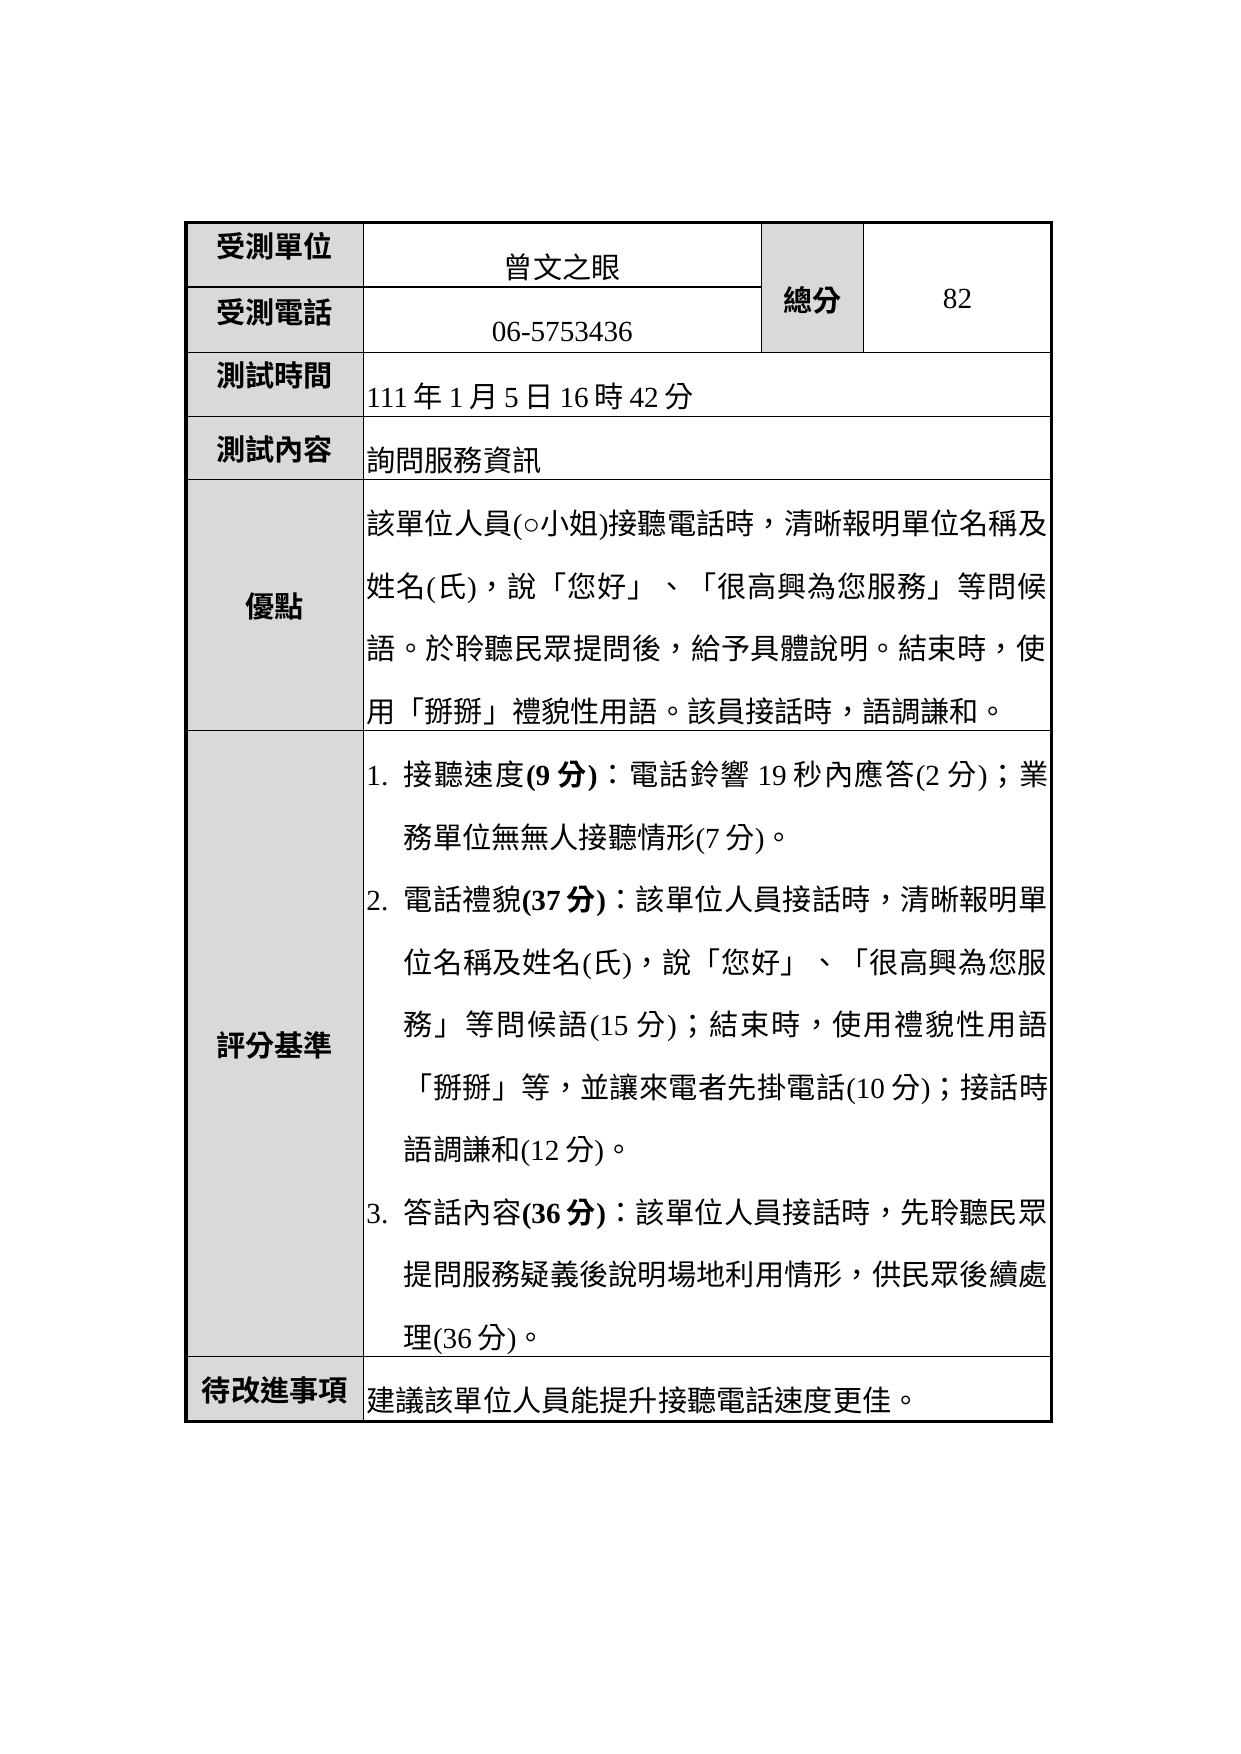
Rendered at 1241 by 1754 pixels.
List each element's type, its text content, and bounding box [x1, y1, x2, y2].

table_header 總分 [762, 224, 863, 352]
table_header 曾文之眼 [364, 224, 761, 286]
table_cell 詢問服務資訊 [364, 417, 1050, 479]
table_cell 優點 [188, 480, 363, 730]
table_header 82 [864, 224, 1050, 352]
table_cell 受測電話 [188, 288, 363, 352]
table_header 受測單位 [188, 224, 363, 286]
table_cell 該單位人員(○小姐)接聽電話時，清晰報明單位名稱及姓名(氏)，說「您好」、「很高興為您服務」等問候語。於聆聽民眾提問後，給予具體說明。結束時，使用「掰掰」禮貌性用語。該員接話時，語調謙和。 [364, 480, 1050, 730]
table_cell 接聽速度(9分)：電話鈴響19秒內應答(2分)；業務單位無無人接聽情形(7分)。 電話禮貌(37分)：該單位人員接話時，清晰報明單位名稱及姓名(氏)，說「您好」、「很高興為您服務」等問候語(15分)；結束時，使用禮貌性用語「掰掰」等，並讓來電者先掛電話(10分)；接話時語調謙和(12分)。 答話內容(36分)：該單位人員接話時，先聆聽民眾提問服務疑義後說明場地利用情形，供民眾後續處理(36分)。 [364, 731, 1050, 1356]
table_cell 測試時間 [188, 353, 363, 416]
table_cell 建議該單位人員能提升接聽電話速度更佳。 [364, 1357, 1050, 1420]
table_cell 06-5753436 [364, 288, 761, 352]
table_cell 待改進事項 [188, 1357, 363, 1420]
table_cell 評分基準 [188, 731, 363, 1356]
table_cell 測試內容 [188, 417, 363, 479]
table_cell 111年1月5日16時42分 [364, 353, 1050, 416]
